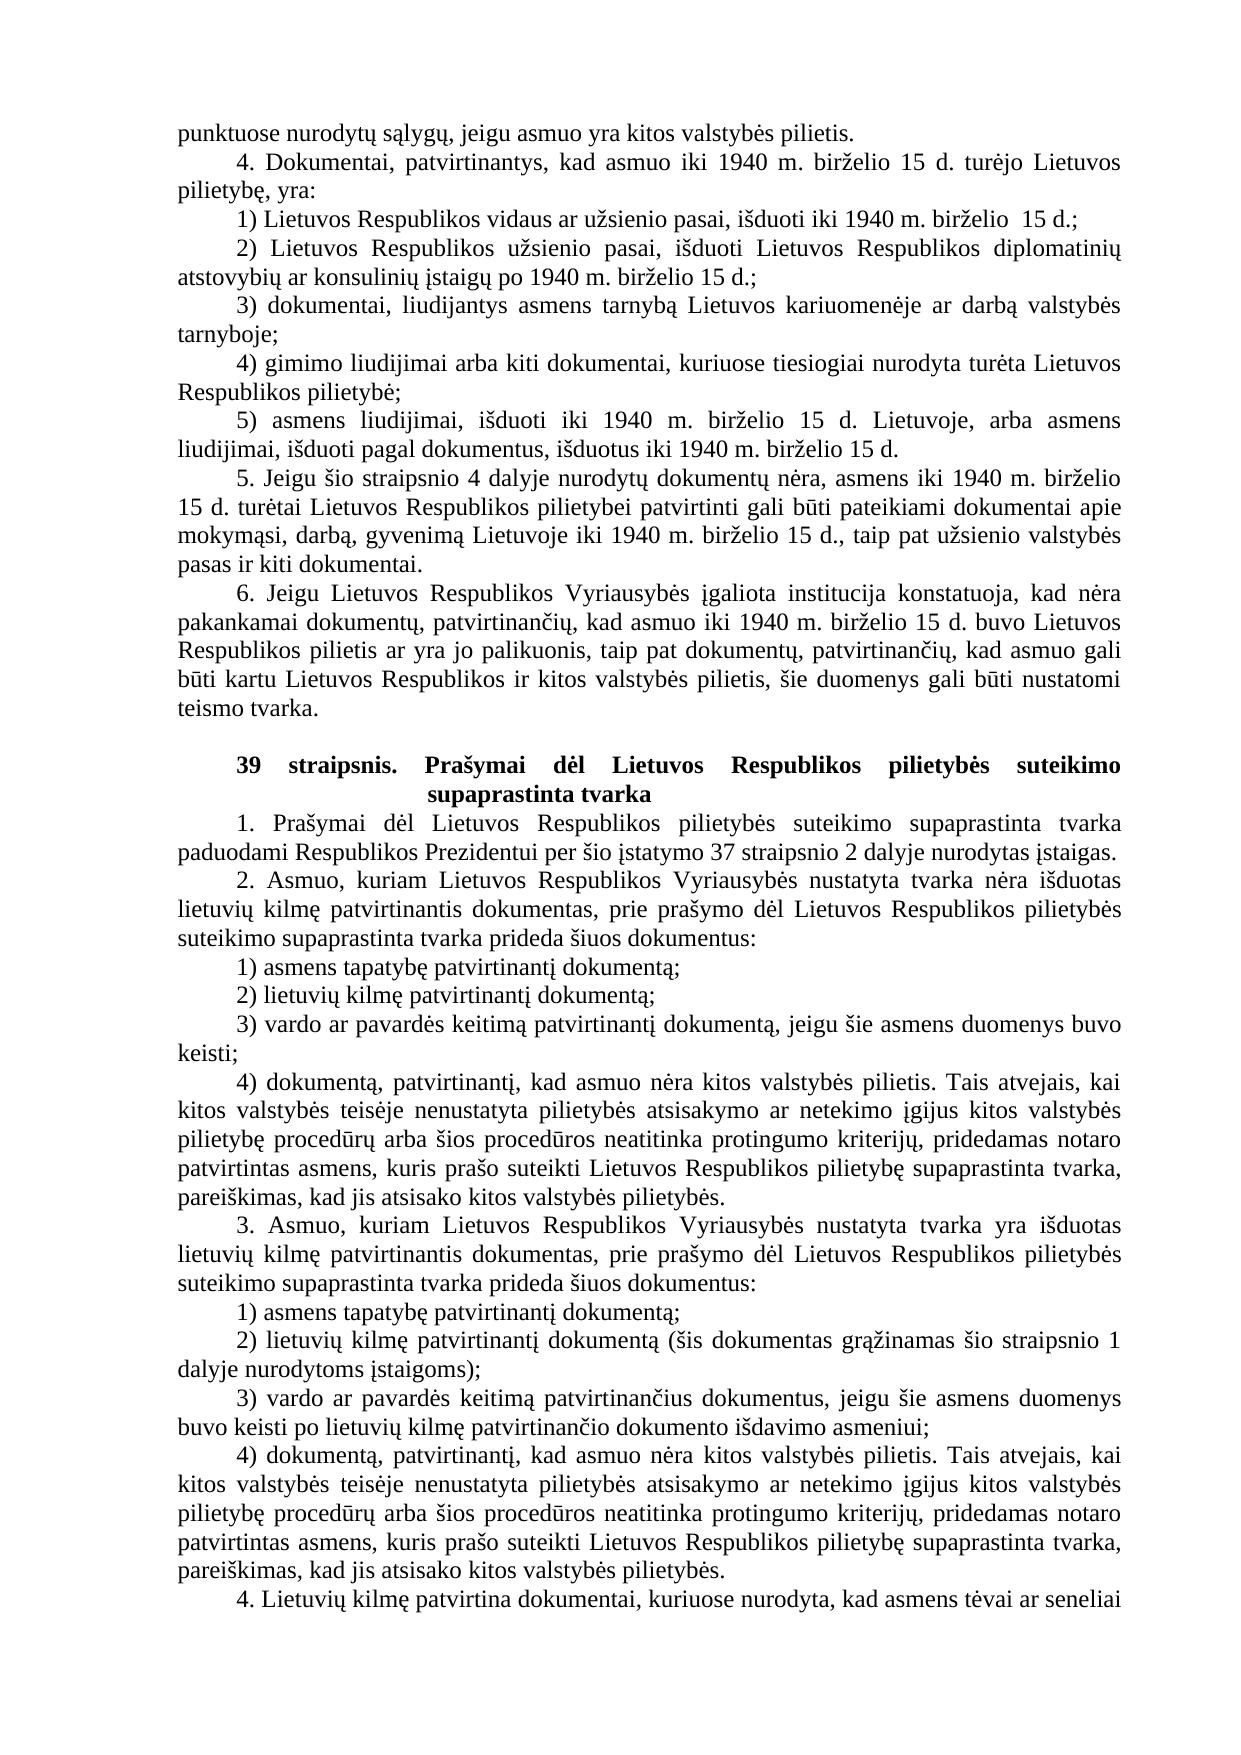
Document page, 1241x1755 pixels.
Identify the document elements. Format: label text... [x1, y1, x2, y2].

text 1. Prašymai dėl Lietuvos Respublikos pilietybės suteikimo supaprastinta tvarka paduodami Respublikos Prezidentui per šio įstatymo 37 straipsnio 2 dalyje nurodytas įstaigas. [177, 808, 1122, 866]
text 3) vardo ar pavardės keitimą patvirtinantį dokumentą, jeigu šie asmens duomenys buvo keisti; [177, 1009, 1122, 1067]
text 3. Asmuo, kuriam Lietuvos Respublikos Vyriausybės nustatyta tvarka yra išduotas lietuvių kilmę patvirtinantis dokumentas, prie prašymo dėl Lietuvos Respublikos pilietybės suteikimo supaprastinta tvarka prideda šiuos dokumentus: [177, 1211, 1122, 1297]
text 1) asmens tapatybę patvirtinantį dokumentą; [177, 1297, 1122, 1326]
text 2) Lietuvos Respublikos užsienio pasai, išduoti Lietuvos Respublikos diplomatinių atstovybių ar konsulinių įstaigų po 1940 m. birželio 15 d.; [177, 233, 1122, 291]
text 4) gimimo liudijimai arba kiti dokumentai, kuriuose tiesiogiai nurodyta turėta Lietuvos Respublikos pilietybė; [177, 348, 1122, 406]
text 5) asmens liudijimai, išduoti iki 1940 m. birželio 15 d. Lietuvoje, arba asmens liudijimai, išduoti pagal dokumentus, išduotus iki 1940 m. birželio 15 d. [177, 406, 1122, 463]
text 4. Dokumentai, patvirtinantys, kad asmuo iki 1940 m. birželio 15 d. turėjo Lietuvos pilietybę, yra: [177, 147, 1122, 204]
text 4) dokumentą, patvirtinantį, kad asmuo nėra kitos valstybės pilietis. Tais atvejais, kai kitos valstybės teisėje nenustatyta pilietybės atsisakymo ar netekimo įgijus kitos valstybės pilietybę procedūrų arba šios procedūros neatitinka protingumo kriterijų, pridedamas notaro patvirtintas asmens, kuris prašo suteikti Lietuvos Respublikos pilietybę supaprastinta tvarka, pareiškimas, kad jis atsisako kitos valstybės pilietybės. [177, 1067, 1122, 1211]
text 4) dokumentą, patvirtinantį, kad asmuo nėra kitos valstybės pilietis. Tais atvejais, kai kitos valstybės teisėje nenustatyta pilietybės atsisakymo ar netekimo įgijus kitos valstybės pilietybę procedūrų arba šios procedūros neatitinka protingumo kriterijų, pridedamas notaro patvirtintas asmens, kuris prašo suteikti Lietuvos Respublikos pilietybę supaprastinta tvarka, pareiškimas, kad jis atsisako kitos valstybės pilietybės. [177, 1441, 1122, 1584]
text 3) dokumentai, liudijantys asmens tarnybą Lietuvos kariuomenėje ar darbą valstybės tarnyboje; [177, 291, 1122, 348]
text 6. Jeigu Lietuvos Respublikos Vyriausybės įgaliota institucija konstatuoja, kad nėra pakankamai dokumentų, patvirtinančių, kad asmuo iki 1940 m. birželio 15 d. buvo Lietuvos Respublikos pilietis ar yra jo palikuonis, taip pat dokumentų, patvirtinančių, kad asmuo gali būti kartu Lietuvos Respublikos ir kitos valstybės pilietis, šie duomenys gali būti nustatomi teismo tvarka. [177, 578, 1122, 722]
text 5. Jeigu šio straipsnio 4 dalyje nurodytų dokumentų nėra, asmens iki 1940 m. birželio 15 d. turėtai Lietuvos Respublikos pilietybei patvirtinti gali būti pateikiami dokumentai apie mokymąsi, darbą, gyvenimą Lietuvoje iki 1940 m. birželio 15 d., taip pat užsienio valstybės pasas ir kiti dokumentai. [177, 463, 1122, 578]
text punktuose nurodytų sąlygų, jeigu asmuo yra kitos valstybės pilietis. [177, 118, 1122, 147]
text 4. Lietuvių kilmę patvirtina dokumentai, kuriuose nurodyta, kad asmens tėvai ar seneliai [177, 1584, 1122, 1613]
text 3) vardo ar pavardės keitimą patvirtinančius dokumentus, jeigu šie asmens duomenys buvo keisti po lietuvių kilmę patvirtinančio dokumento išdavimo asmeniui; [177, 1383, 1122, 1441]
text 1) asmens tapatybę patvirtinantį dokumentą; [177, 952, 1122, 981]
text 39 straipsnis. Prašymai dėl Lietuvos Respublikos pilietybės suteikimo supaprastinta tvarka [236, 751, 1122, 808]
text 2) lietuvių kilmę patvirtinantį dokumentą; [177, 981, 1122, 1009]
text 2) lietuvių kilmę patvirtinantį dokumentą (šis dokumentas grąžinamas šio straipsnio 1 dalyje nurodytoms įstaigoms); [177, 1326, 1122, 1383]
text 2. Asmuo, kuriam Lietuvos Respublikos Vyriausybės nustatyta tvarka nėra išduotas lietuvių kilmę patvirtinantis dokumentas, prie prašymo dėl Lietuvos Respublikos pilietybės suteikimo supaprastinta tvarka prideda šiuos dokumentus: [177, 866, 1122, 952]
text 1) Lietuvos Respublikos vidaus ar užsienio pasai, išduoti iki 1940 m. birželio 15 d.; [177, 204, 1122, 233]
